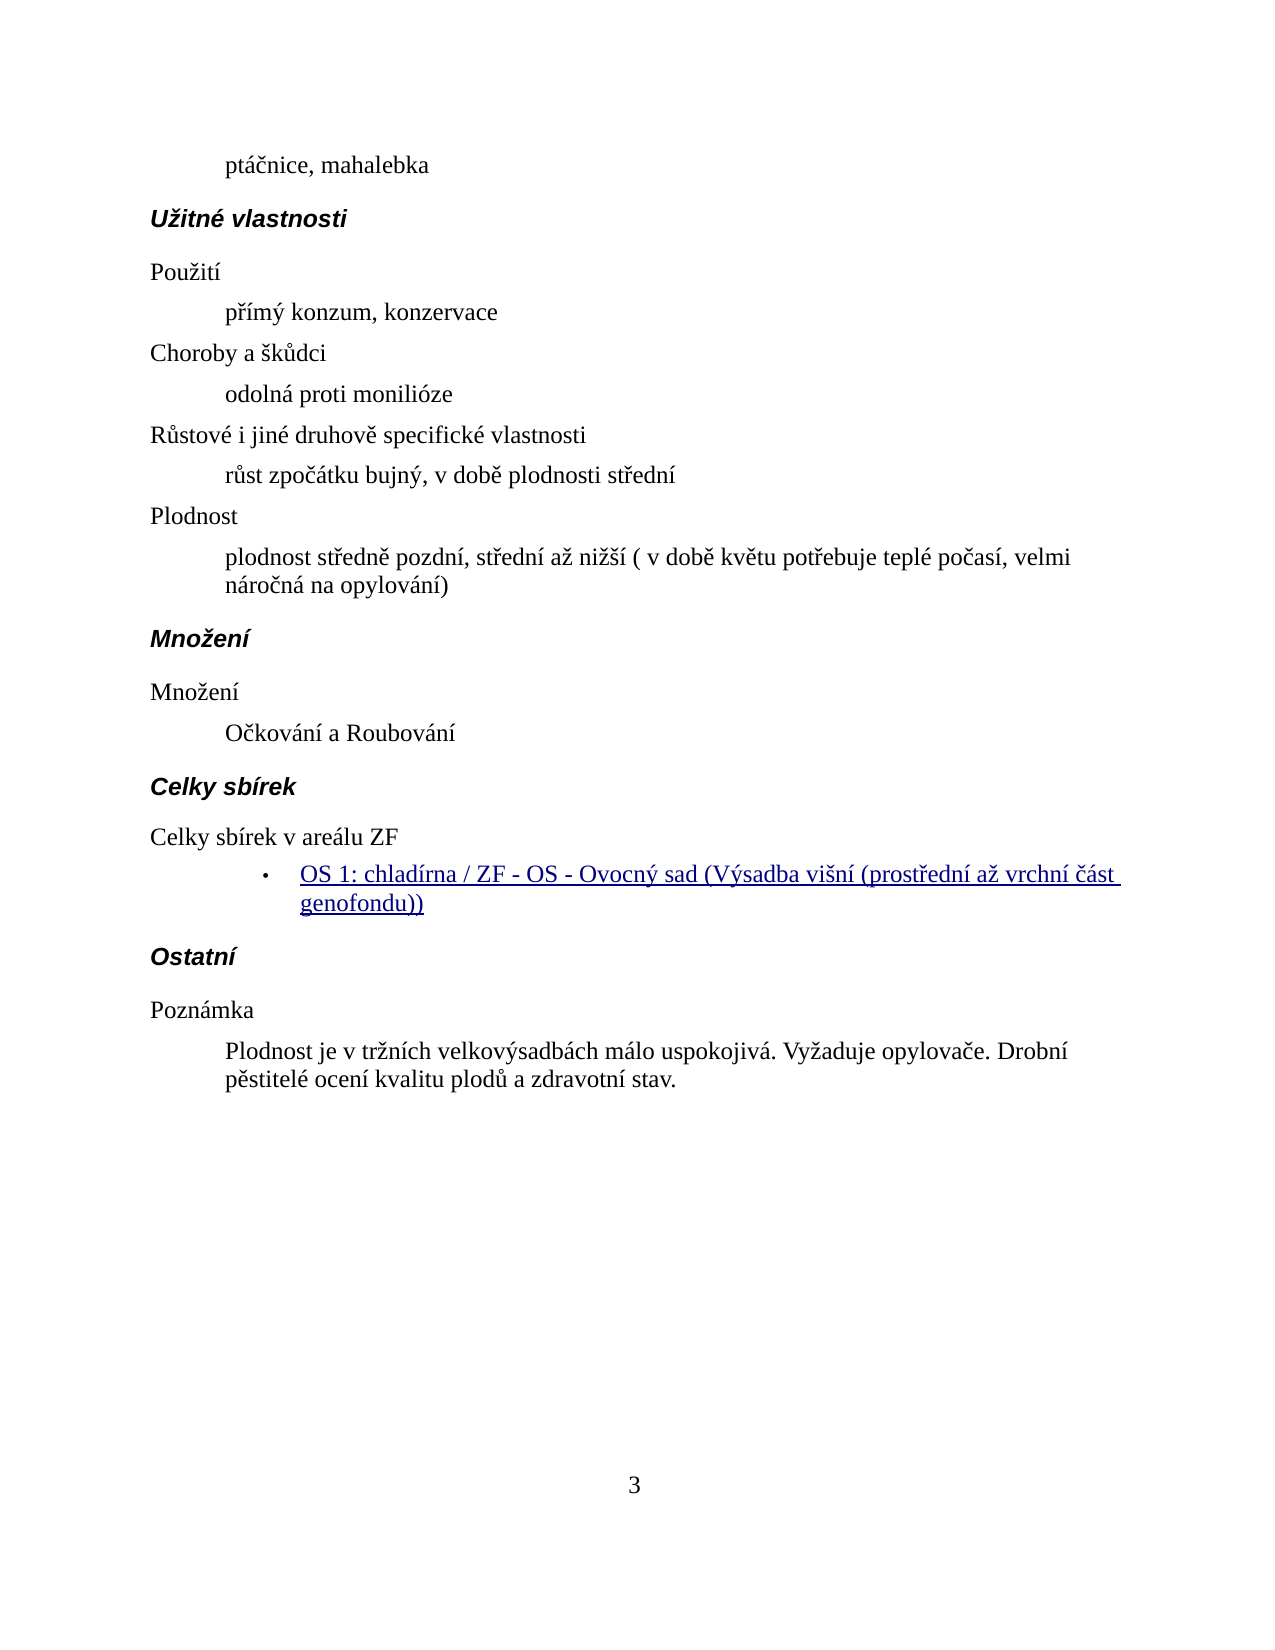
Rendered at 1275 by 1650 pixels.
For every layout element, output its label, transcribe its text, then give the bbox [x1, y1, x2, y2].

list OS 1: chladírna / ZF - OS - Ovocný sad (Výsadba višní (prostřední až vrchní část genofondu)) [262, 859, 1125, 917]
text Očkování a Roubování [225, 718, 1125, 747]
text odolná proti monilióze [225, 379, 1125, 408]
text Růstové i jiné druhově specifické vlastnosti [150, 420, 1125, 448]
text Množení [150, 677, 1125, 706]
subtitle Užitné vlastnosti [150, 204, 1125, 232]
text Celky sbírek v areálu ZF [150, 822, 1125, 851]
subtitle Celky sbírek [150, 772, 1125, 800]
subtitle Ostatní [150, 942, 1125, 971]
text Plodnost [150, 501, 1125, 530]
text Použití [150, 257, 1125, 286]
text ptáčnice, mahalebka [225, 150, 1125, 179]
text Plodnost je v tržních velkovýsadbách málo uspokojivá. Vyžaduje opylovače. Drobní pěstitelé ocení kvalitu plodů a zdravotní stav. [225, 1036, 1125, 1093]
text přímý konzum, konzervace [225, 297, 1125, 326]
text Poznámka [150, 995, 1125, 1024]
text Choroby a škůdci [150, 338, 1125, 367]
subtitle Množení [150, 624, 1125, 653]
text plodnost středně pozdní, střední až nižší ( v době květu potřebuje teplé počasí, velmi náročná na opylování) [225, 542, 1125, 599]
text růst zpočátku bujný, v době plodnosti střední [225, 460, 1125, 489]
